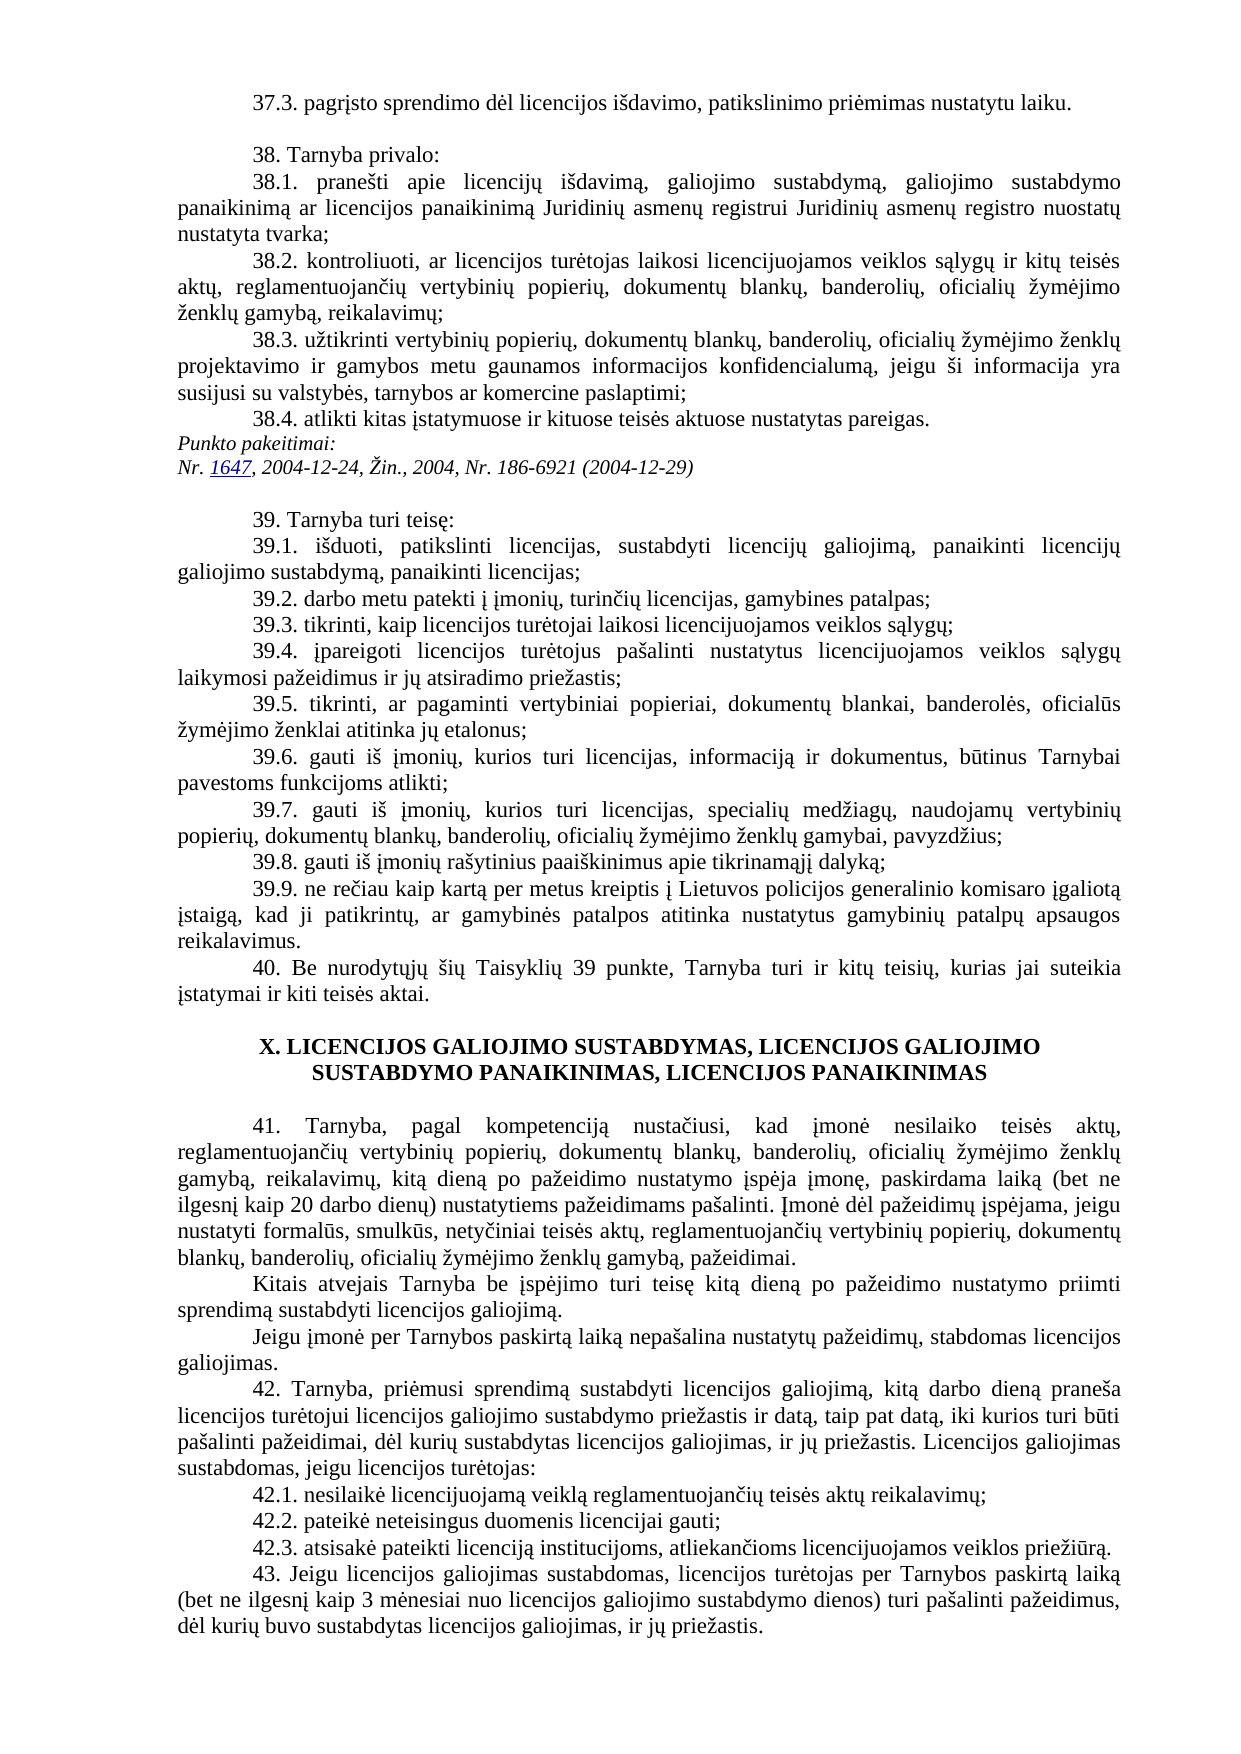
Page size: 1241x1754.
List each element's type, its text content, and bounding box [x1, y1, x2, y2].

text 38.1. pranešti apie licencijų išdavimą, galiojimo sustabdymą, galiojimo sustabdymo panaikinimą ar licencijos panaikinimą Juridinių asmenų registrui Juridinių asmenų registro nuostatų nustatyta tvarka; [177, 168, 1122, 247]
text 41. Tarnyba, pagal kompetenciją nustačiusi, kad įmonė nesilaiko teisės aktų, reglamentuojančių vertybinių popierių, dokumentų blankų, banderolių, oficialių žymėjimo ženklų gamybą, reikalavimų, kitą dieną po pažeidimo nustatymo įspėja įmonę, paskirdama laiką (bet ne ilgesnį kaip 20 darbo dienų) nustatytiems pažeidimams pašalinti. Įmonė dėl pažeidimų įspėjama, jeigu nustatyti formalūs, smulkūs, netyčiniai teisės aktų, reglamentuojančių vertybinių popierių, dokumentų blankų, banderolių, oficialių žymėjimo ženklų gamybą, pažeidimai. [177, 1112, 1122, 1270]
text 40. Be nurodytųjų šių Taisyklių 39 punkte, Tarnyba turi ir kitų teisių, kurias jai suteikia įstatymai ir kiti teisės aktai. [177, 954, 1122, 1006]
text 39.1. išduoti, patikslinti licencijas, sustabdyti licencijų galiojimą, panaikinti licencijų galiojimo sustabdymą, panaikinti licencijas; [177, 532, 1122, 585]
text 38.3. užtikrinti vertybinių popierių, dokumentų blankų, banderolių, oficialių žymėjimo ženklų projektavimo ir gamybos metu gaunamos informacijos konfidencialumą, jeigu ši informacija yra susijusi su valstybės, tarnybos ar komercine paslaptimi; [177, 326, 1122, 405]
text 39.4. įpareigoti licencijos turėtojus pašalinti nustatytus licencijuojamos veiklos sąlygų laikymosi pažeidimus ir jų atsiradimo priežastis; [177, 637, 1122, 690]
text 37.3. pagrįsto sprendimo dėl licencijos išdavimo, patikslinimo priėmimas nustatytu laiku. [177, 89, 1122, 115]
text 39. Tarnyba turi teisę: [177, 506, 1122, 532]
text Nr. 1647, 2004-12-24, Žin., 2004, Nr. 186-6921 (2004-12-29) [177, 455, 1122, 479]
text 42.3. atsisakė pateikti licenciją institucijoms, atliekančioms licencijuojamos veiklos priežiūrą. [177, 1533, 1122, 1560]
text 39.5. tikrinti, ar pagaminti vertybiniai popieriai, dokumentų blankai, banderolės, oficialūs žymėjimo ženklai atitinka jų etalonus; [177, 690, 1122, 743]
text 39.2. darbo metu patekti į įmonių, turinčių licencijas, gamybines patalpas; [177, 585, 1122, 611]
text 39.6. gauti iš įmonių, kurios turi licencijas, informaciją ir dokumentus, būtinus Tarnybai pavestoms funkcijoms atlikti; [177, 743, 1122, 796]
text 39.7. gauti iš įmonių, kurios turi licencijas, specialių medžiagų, naudojamų vertybinių popierių, dokumentų blankų, banderolių, oficialių žymėjimo ženklų gamybai, pavyzdžius; [177, 796, 1122, 848]
text 39.8. gauti iš įmonių rašytinius paaiškinimus apie tikrinamąjį dalyką; [177, 848, 1122, 875]
text Jeigu įmonė per Tarnybos paskirtą laiką nepašalina nustatytų pažeidimų, stabdomas licencijos galiojimas. [177, 1323, 1122, 1375]
text 39.9. ne rečiau kaip kartą per metus kreiptis į Lietuvos policijos generalinio komisaro įgaliotą įstaigą, kad ji patikrintų, ar gamybinės patalpos atitinka nustatytus gamybinių patalpų apsaugos reikalavimus. [177, 875, 1122, 954]
text 42.1. nesilaikė licencijuojamą veiklą reglamentuojančių teisės aktų reikalavimų; [177, 1481, 1122, 1507]
text Punkto pakeitimai: [177, 431, 1122, 455]
text 43. Jeigu licencijos galiojimas sustabdomas, licencijos turėtojas per Tarnybos paskirtą laiką (bet ne ilgesnį kaip 3 mėnesiai nuo licencijos galiojimo sustabdymo dienos) turi pašalinti pažeidimus, dėl kurių buvo sustabdytas licencijos galiojimas, ir jų priežastis. [177, 1560, 1122, 1639]
text 42.2. pateikė neteisingus duomenis licencijai gauti; [177, 1507, 1122, 1533]
text 38.2. kontroliuoti, ar licencijos turėtojas laikosi licencijuojamos veiklos sąlygų ir kitų teisės aktų, reglamentuojančių vertybinių popierių, dokumentų blankų, banderolių, oficialių žymėjimo ženklų gamybą, reikalavimų; [177, 247, 1122, 326]
text X. LICENCIJOS GALIOJIMO SUSTABDYMAS, LICENCIJOS GALIOJIMO SUSTABDYMO PANAIKINIMAS, LICENCIJOS PANAIKINIMAS [177, 1033, 1122, 1086]
text 38. Tarnyba privalo: [177, 141, 1122, 168]
text 42. Tarnyba, priėmusi sprendimą sustabdyti licencijos galiojimą, kitą darbo dieną praneša licencijos turėtojui licencijos galiojimo sustabdymo priežastis ir datą, taip pat datą, iki kurios turi būti pašalinti pažeidimai, dėl kurių sustabdytas licencijos galiojimas, ir jų priežastis. Licencijos galiojimas sustabdomas, jeigu licencijos turėtojas: [177, 1375, 1122, 1481]
text 38.4. atlikti kitas įstatymuose ir kituose teisės aktuose nustatytas pareigas. [177, 405, 1122, 431]
text 39.3. tikrinti, kaip licencijos turėtojai laikosi licencijuojamos veiklos sąlygų; [177, 611, 1122, 637]
text Kitais atvejais Tarnyba be įspėjimo turi teisę kitą dieną po pažeidimo nustatymo priimti sprendimą sustabdyti licencijos galiojimą. [177, 1270, 1122, 1323]
